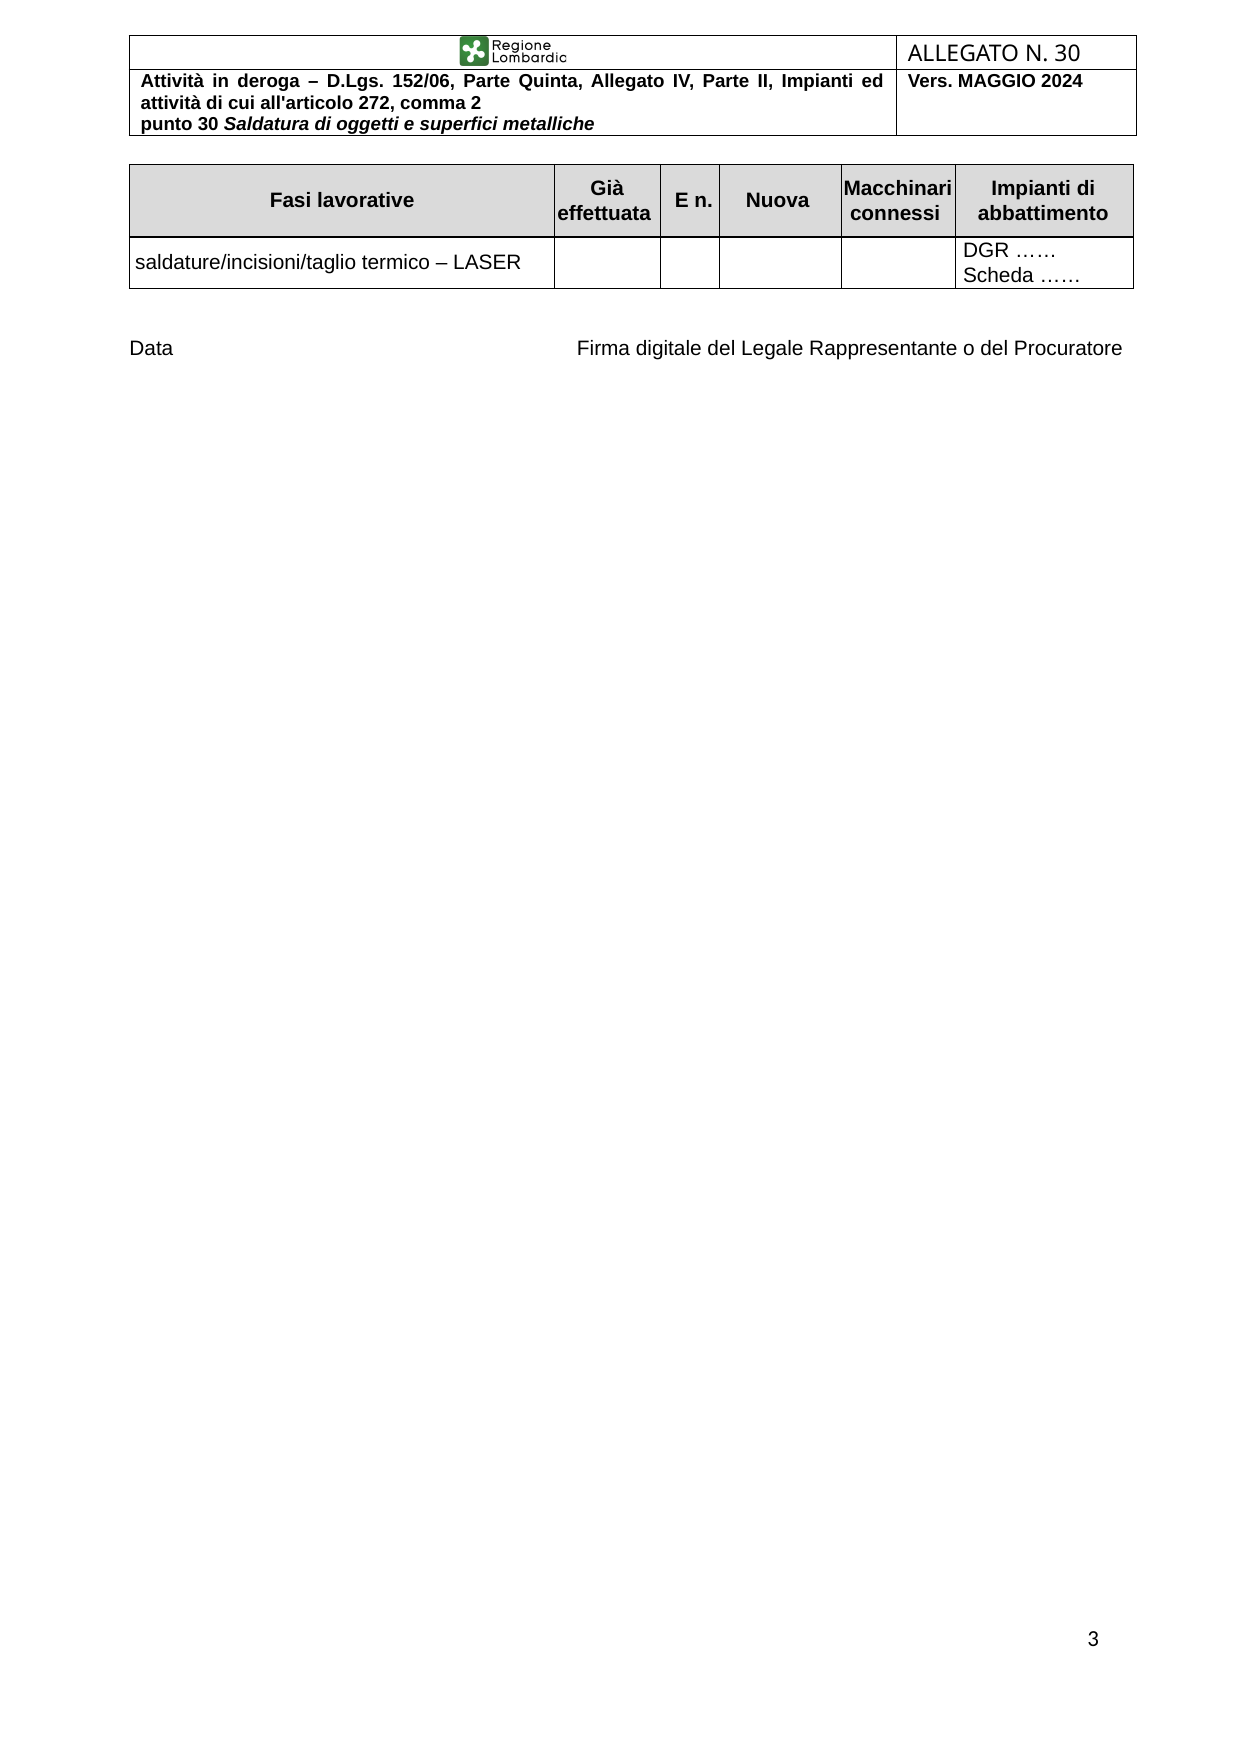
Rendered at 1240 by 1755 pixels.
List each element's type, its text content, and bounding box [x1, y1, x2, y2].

table_cell saldature/incisioni/taglio termico – LASER [130, 238, 554, 288]
table_cell [661, 238, 719, 288]
table_cell [720, 238, 841, 288]
table_cell DGR …… Scheda …… [956, 238, 1133, 288]
table_header Fasi lavorative [130, 165, 554, 236]
table_header Macchinari connessi [842, 165, 955, 236]
table_header Già effettuata [555, 165, 660, 236]
table_header Impianti di abbattimento [956, 165, 1133, 236]
text Data Firma digitale del Legale Rappresentante o del Procuratore [129, 334, 1133, 361]
table_header E n. [661, 165, 719, 236]
table_header Nuova [720, 165, 841, 236]
table_cell [555, 238, 660, 288]
table_cell [842, 238, 955, 288]
